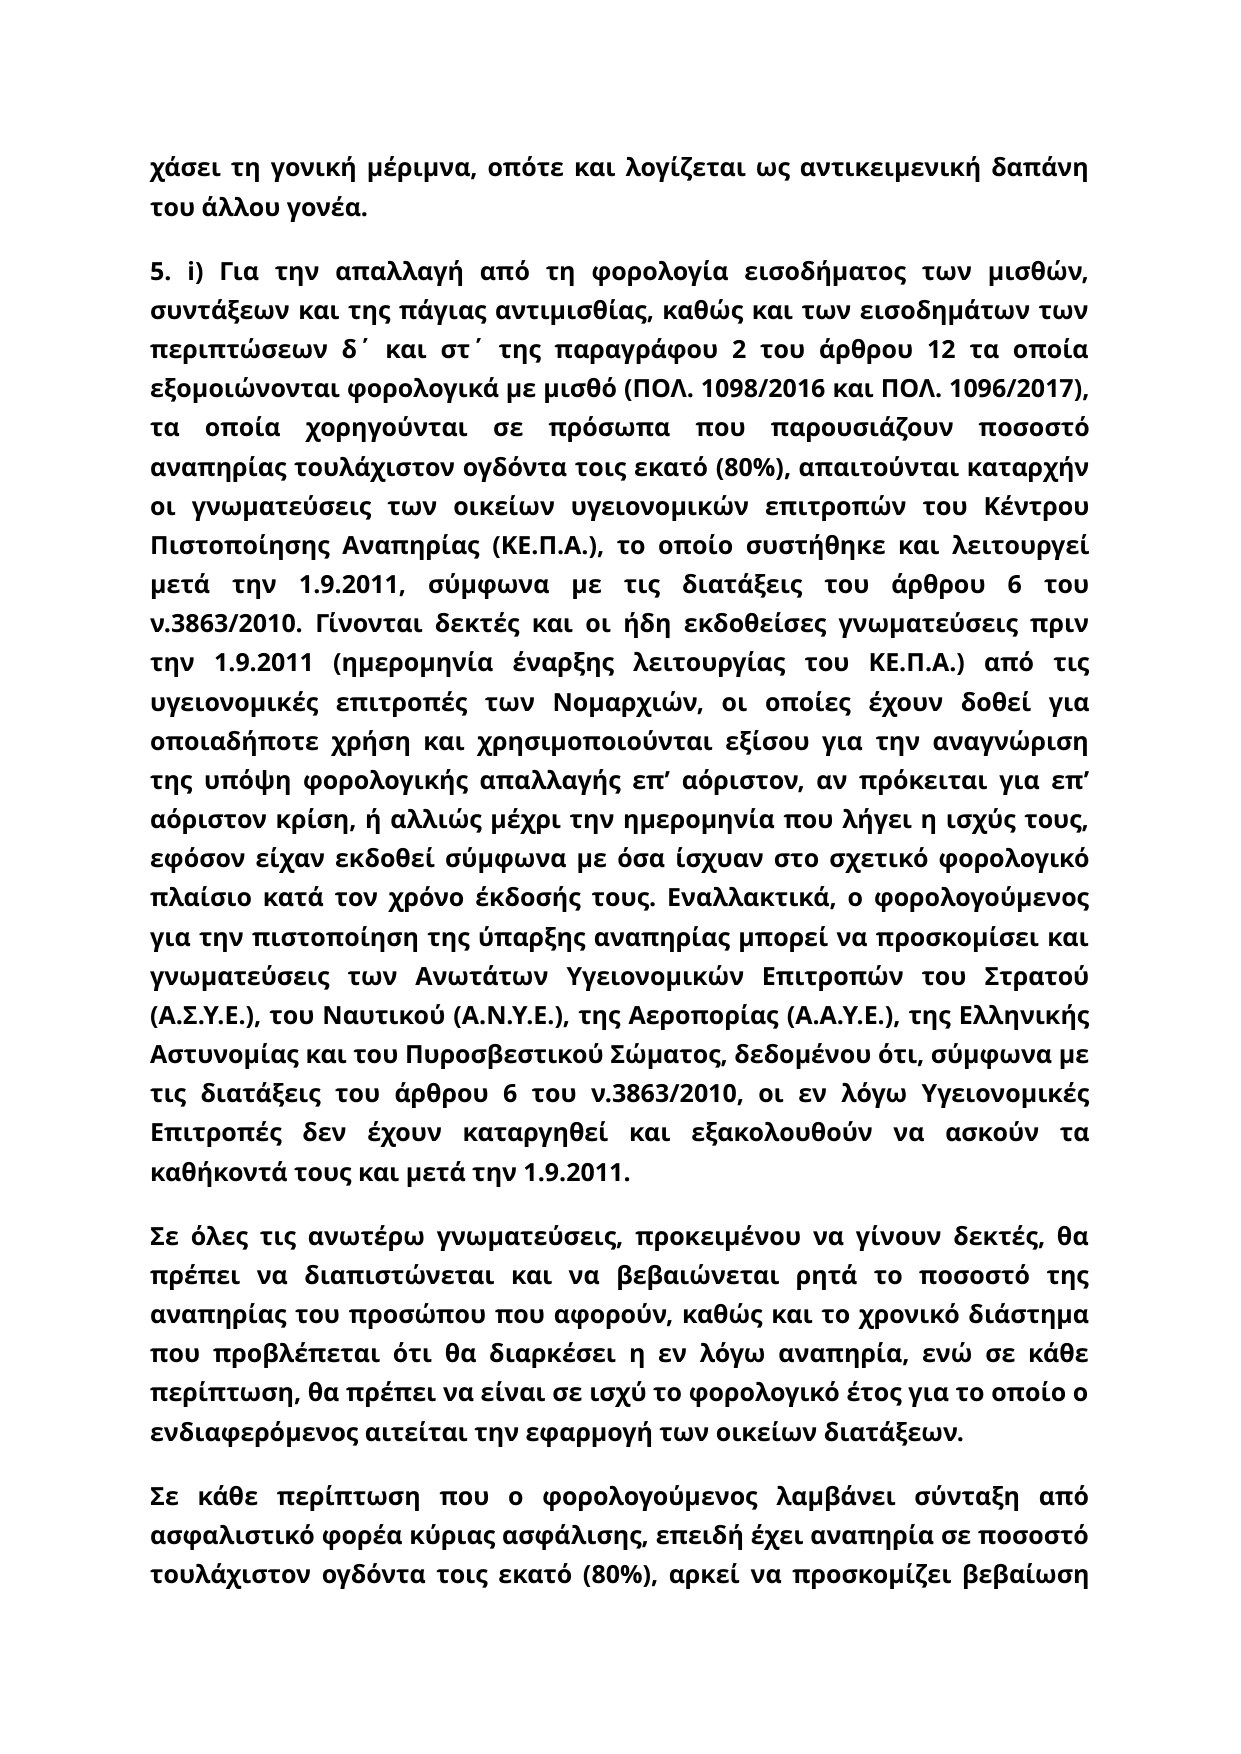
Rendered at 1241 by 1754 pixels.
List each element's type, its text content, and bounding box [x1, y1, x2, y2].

text 5. i) Για την απαλλαγή από τη φορολογία εισοδήματος των μισθών, συντάξεων και της πάγιας αντιμισθίας, καθώς και των εισοδημάτων των περιπτώσεων δ΄ και στ΄ της παραγράφου 2 του άρθρου 12 τα οποία εξομοιώνονται φορολογικά με μισθό (ΠΟΛ. 1098/2016 και ΠΟΛ. 1096/2017), τα οποία χορηγούνται σε πρόσωπα που παρουσιάζουν ποσοστό αναπηρίας τουλάχιστον ογδόντα τοις εκατό (80%), απαιτούνται καταρχήν οι γνωματεύσεις των οικείων υγειονομικών επιτροπών του Κέντρου Πιστοποίησης Αναπηρίας (ΚΕ.Π.Α.), το οποίο συστήθηκε και λειτουργεί μετά την 1.9.2011, σύμφωνα με τις διατάξεις του άρθρου 6 του ν.3863/2010. Γίνονται δεκτές και οι ήδη εκδοθείσες γνωματεύσεις πριν την 1.9.2011 (ημερομηνία έναρξης λειτουργίας του ΚΕ.Π.Α.) από τις υγειονομικές επιτροπές των Νομαρχιών, οι οποίες έχουν δοθεί για οποιαδήποτε χρήση και χρησιμοποιούνται εξίσου για την αναγνώριση της υπόψη φορολογικής απαλλαγής επ’ αόριστον, αν πρόκειται για επ’ αόριστον κρίση, ή αλλιώς μέχρι την ημερομηνία που λήγει η ισχύς τους, εφόσον είχαν εκδοθεί σύμφωνα με όσα ίσχυαν στο σχετικό φορολογικό πλαίσιο κατά τον χρόνο έκδοσής τους. Εναλλακτικά, ο φορολογούμενος για την πιστοποίηση της ύπαρξης αναπηρίας μπορεί να προσκομίσει και γνωματεύσεις των Ανωτάτων Υγειονομικών Επιτροπών του Στρατού (Α.Σ.Υ.Ε.), του Ναυτικού (Α.Ν.Υ.Ε.), της Αεροπορίας (Α.Α.Υ.Ε.), της Ελληνικής Αστυνομίας και του Πυροσβεστικού Σώματος, δεδομένου ότι, σύμφωνα με τις διατάξεις του άρθρου 6 του ν.3863/2010, οι εν λόγω Υγειονομικές Επιτροπές δεν έχουν καταργηθεί και εξακολουθούν να ασκούν τα καθήκοντά τους και μετά την 1.9.2011. [150, 253, 1090, 1188]
text χάσει τη γονική μέριμνα, οπότε και λογίζεται ως αντικειμενική δαπάνη του άλλου γονέα. [150, 150, 1090, 223]
text Σε όλες τις ανωτέρω γνωματεύσεις, προκειμένου να γίνουν δεκτές, θα πρέπει να διαπιστώνεται και να βεβαιώνεται ρητά το ποσοστό της αναπηρίας του προσώπου που αφορούν, καθώς και το χρονικό διάστημα που προβλέπεται ότι θα διαρκέσει η εν λόγω αναπηρία, ενώ σε κάθε περίπτωση, θα πρέπει να είναι σε ισχύ το φορολογικό έτος για το οποίο ο ενδιαφερόμενος αιτείται την εφαρμογή των οικείων διατάξεων. [150, 1218, 1090, 1448]
text Σε κάθε περίπτωση που ο φορολογούμενος λαμβάνει σύνταξη από ασφαλιστικό φορέα κύριας ασφάλισης, επειδή έχει αναπηρία σε ποσοστό τουλάχιστον ογδόντα τοις εκατό (80%), αρκεί να προσκομίζει βεβαίωση [150, 1478, 1090, 1591]
